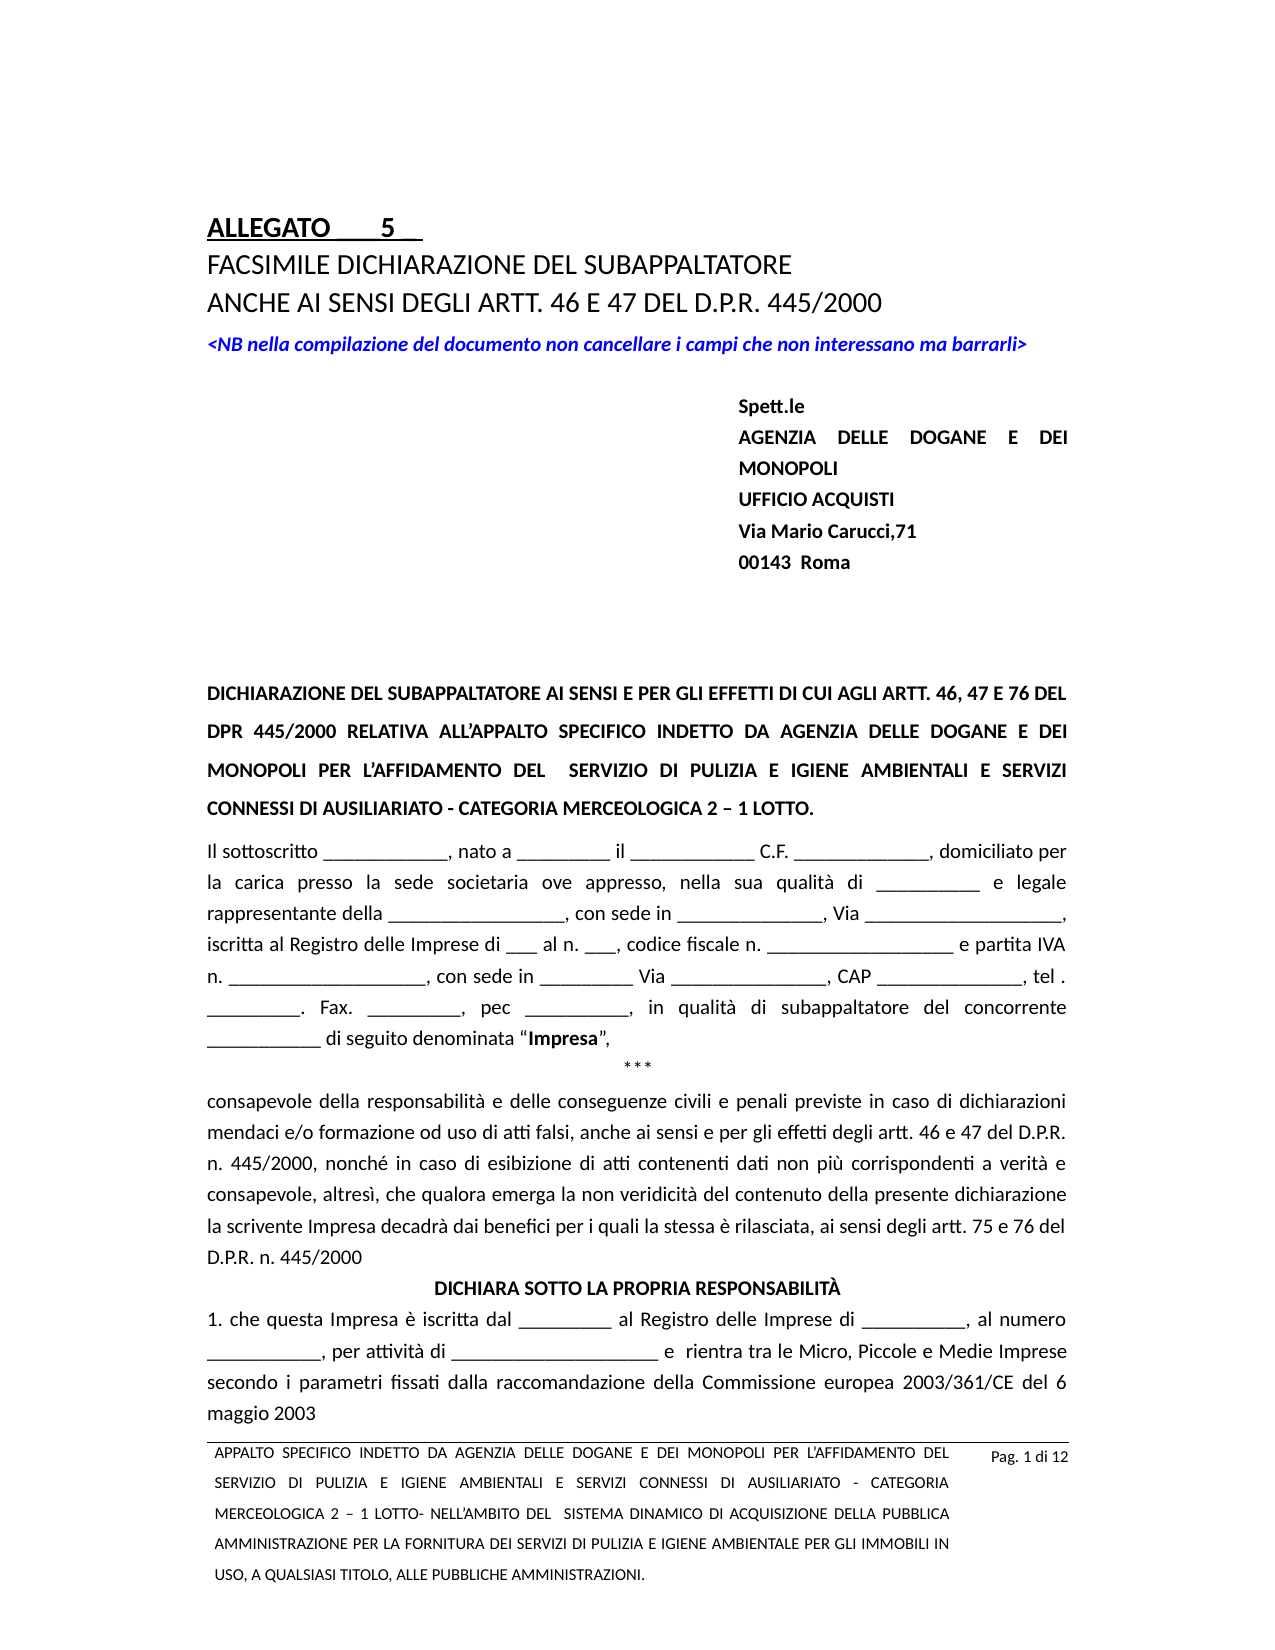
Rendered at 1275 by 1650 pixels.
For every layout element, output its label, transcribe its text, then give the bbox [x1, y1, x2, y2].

text AGENZIA DELLE DOGANE E DEI MONOPOLI [738, 419, 1068, 482]
text 00143 Roma [738, 544, 1068, 576]
text <NB nella compilazione del documento non cancellare i campi che non interessano ma barrarli> [207, 319, 1068, 357]
text ALLEGATO ___5 _ [207, 207, 1068, 244]
text DICHIARAZIONE del subappaltatore AI SENSI E PER GLI EFFETTI DI CUI AGLI ARTT. 46, 47 E 76 DEL DPR 445/2000 RELATIVA ALL’APPALTO SPECIFICO INDETTO DA AGENZIA DELLE DOGANE E DEI MONOPOLI PER L’AFFIDAMENTO DEL SERVIZIO DI PULIZIA E IGIENE AMBIENTALI E SERVIZI CONNESSI DI AUSILIARIATO - CATEGORIA MERCEOLOGICA 2 – 1 LOTTO. [207, 681, 1068, 820]
text UFFICIO ACQUISTI [738, 482, 1068, 513]
text *** [207, 1052, 1068, 1083]
text Il sottoscritto ____________, nato a _________ il ____________ C.F. _____________, domiciliato per la carica presso la sede societaria ove appresso, nella sua qualità di __________ e legale rappresentante della _________________, con sede in ______________, Via ___________________, iscritta al Registro delle Imprese di ___ al n. ___, codice fiscale n. __________________ e partita IVA n. ___________________, con sede in _________ Via _______________, CAP ______________, tel . _________. Fax. _________, pec __________, in qualità di subappaltatore del concorrente ___________ di seguito denominata “Impresa”, [207, 833, 1068, 1052]
text ANCHE AI SENSI DEGLI ARTT. 46 E 47 DEL D.P.R. 445/2000 [207, 282, 1068, 319]
text Via Mario Carucci,71 [738, 513, 1068, 544]
text DICHIARA SOTTO LA PROPRIA RESPONSABILITÀ [207, 1271, 1068, 1302]
text 1. che questa Impresa è iscritta dal _________ al Registro delle Imprese di __________, al numero ___________, per attività di ____________________ e rientra tra le Micro, Piccole e Medie Imprese secondo i parametri fissati dalla raccomandazione della Commissione europea 2003/361/CE del 6 maggio 2003 [207, 1302, 1068, 1427]
text consapevole della responsabilità e delle conseguenze civili e penali previste in caso di dichiarazioni mendaci e/o formazione od uso di atti falsi, anche ai sensi e per gli effetti degli artt. 46 e 47 del D.P.R. n. 445/2000, nonché in caso di esibizione di atti contenenti dati non più corrispondenti a verità e consapevole, altresì, che qualora emerga la non veridicità del contenuto della presente dichiarazione la scrivente Impresa decadrà dai benefici per i quali la stessa è rilasciata, ai sensi degli artt. 75 e 76 del D.P.R. n. 445/2000 [207, 1083, 1068, 1271]
text FACSIMILE DICHIARAZIONE del subappaltatore [207, 244, 1068, 282]
text Spett.le [738, 388, 1068, 419]
